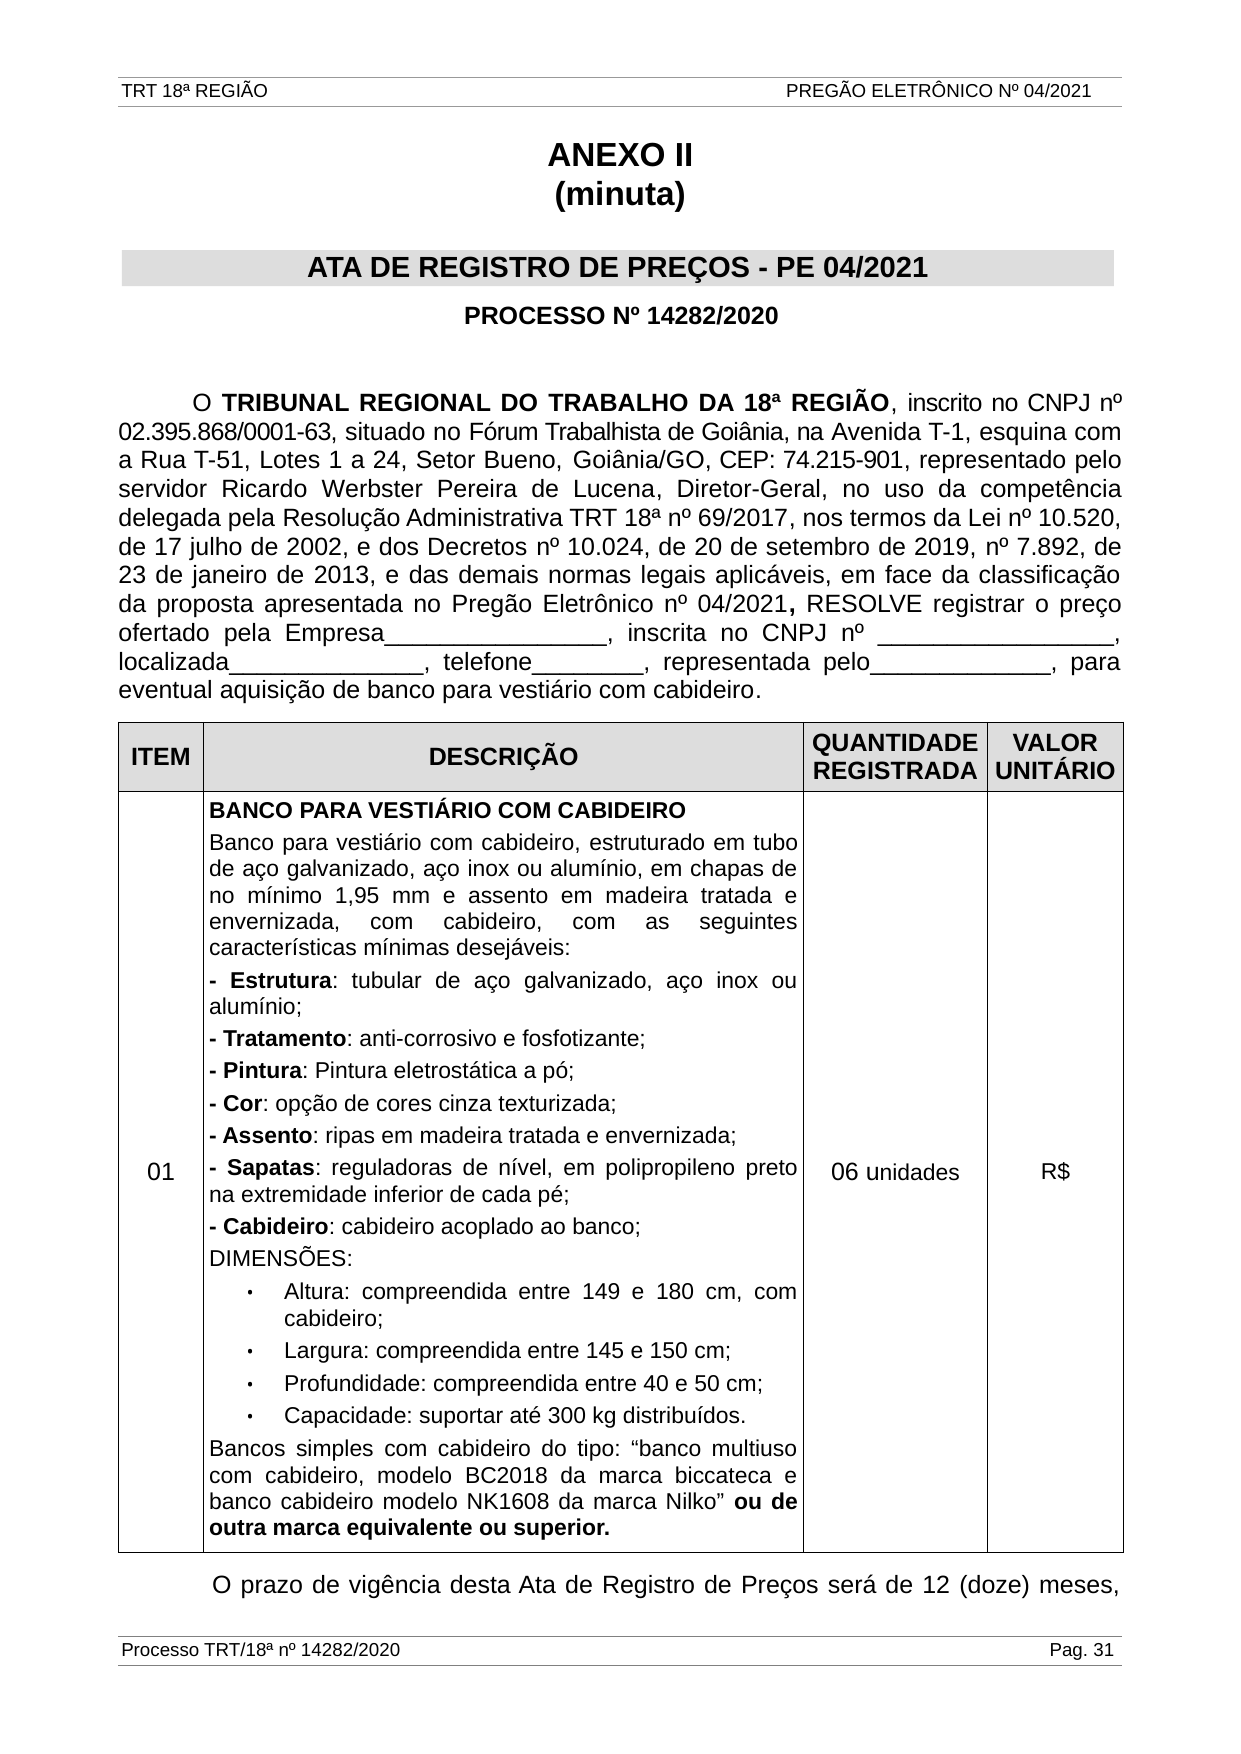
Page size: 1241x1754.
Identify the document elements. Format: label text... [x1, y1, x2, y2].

text PROCESSO Nº 14282/2020 [118, 301, 1124, 330]
table_cell R$ [988, 792, 1123, 1552]
table_header ITEM [119, 723, 203, 791]
table_cell 06 unidades [804, 792, 987, 1552]
text O TRIBUNAL REGIONAL DO TRABALHO DA 18ª REGIÃO, inscrito no CNPJ nº 02.395.868/0001-63, situado no Fórum Trabalhista de Goiânia, na Avenida T-1, esquina com a Rua T-51, Lotes 1 a 24, Setor Bueno, Goiânia/GO, CEP: 74.215-901, representado pelo servidor Ricardo Werbster Pereira de Lucena, Diretor-Geral, no uso da competência delegada pela Resolução Administrativa TRT 18ª nº 69/2017, nos termos da Lei nº 10.520, de 17 julho de 2002, e dos Decretos nº 10.024, de 20 de setembro de 2019, nº 7.892, de 23 de janeiro de 2013, e das demais normas legais aplicáveis, em face da classificação da proposta apresentada no Pregão Eletrônico nº 04/2021, RESOLVE registrar o preço ofertado pela Empresa________________, inscrita no CNPJ nº _________________, localizada______________, telefone________, representada pelo_____________, para eventual aquisição de banco para vestiário com cabideiro. [118, 388, 1122, 704]
text O prazo de vigência desta Ata de Registro de Preços será de 12 (doze) meses, [118, 1570, 1122, 1599]
table_cell 01 [119, 792, 203, 1552]
text ANEXO II [118, 136, 1122, 174]
text (minuta) [118, 174, 1122, 212]
table_header VALOR UNITÁRIO [988, 723, 1123, 791]
table_header DESCRIÇÃO [204, 723, 803, 791]
table_header QUANTIDADE REGISTRADA [804, 723, 987, 791]
table_cell BANCO PARA VESTIÁRIO COM CABIDEIRO Banco para vestiário com cabideiro, estruturado em tubo de aço galvanizado, aço inox ou alumínio, em chapas de no mínimo 1,95 mm e assento em madeira tratada e envernizada, com cabideiro, com as seguintes características mínimas desejáveis: - Estrutura: tubular de aço galvanizado, aço inox ou alumínio; - Tratamento: anti-corrosivo e fosfotizante; - Pintura: Pintura eletrostática a pó; - Cor: opção de cores cinza texturizada; - Assento: ripas em madeira tratada e envernizada; - Sapatas: reguladoras de nível, em polipropileno preto na extremidade inferior de cada pé; - Cabideiro: cabideiro acoplado ao banco; DIMENSÕES: Altura: compreendida entre 149 e 180 cm, com cabideiro; Largura: compreendida entre 145 e 150 cm; Profundidade: compreendida entre 40 e 50 cm; Capacidade: suportar até 300 kg distribuídos. Bancos simples com cabideiro do tipo: “banco multiuso com cabideiro, modelo BC2018 da marca biccateca e banco cabideiro modelo NK1608 da marca Nilko” ou de outra marca equivalente ou superior. [204, 792, 803, 1552]
